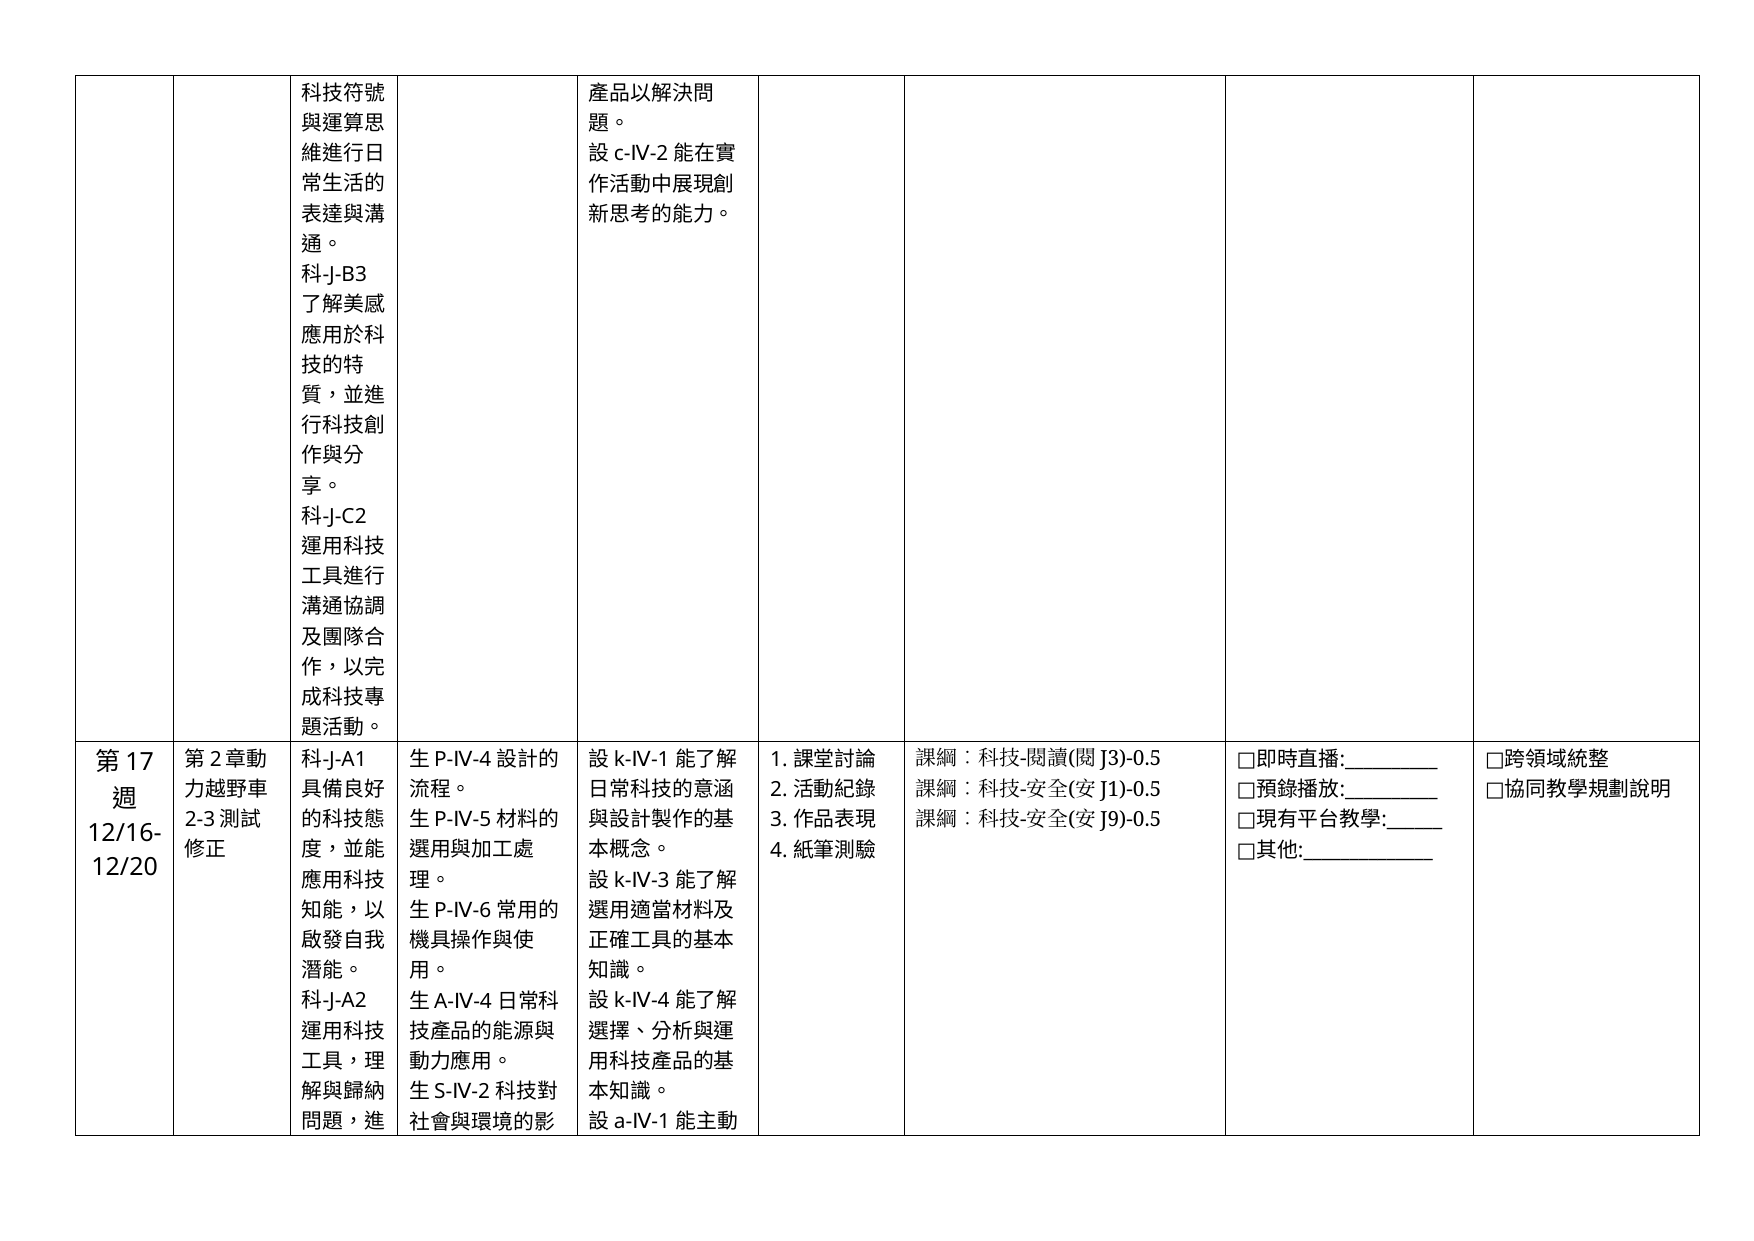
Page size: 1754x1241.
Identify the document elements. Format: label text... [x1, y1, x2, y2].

table_cell [174, 76, 290, 741]
table_cell [905, 76, 1225, 741]
table_cell 科技符號與運算思維進行日常生活的表達與溝通。 科-J-B3 了解美感應用於科技的特質，並進行科技創作與分享。 科-J-C2 運用科技工具進行溝通協調及團隊合作，以完成科技專題活動。 [291, 76, 397, 741]
table_cell 課綱︰科技-閱讀(閱J3)-0.5 課綱︰科技-安全(安J1)-0.5 課綱︰科技-安全(安J9)-0.5 [905, 742, 1225, 1135]
table_cell 1. 課堂討論 2. 活動紀錄 3. 作品表現 4. 紙筆測驗 [759, 742, 904, 1135]
table_cell [759, 76, 904, 741]
table_cell 第17週 12/16-12/20 [76, 742, 173, 1135]
table_cell [1474, 76, 1699, 741]
table_cell 第2章動力越野車 2-3測試修正 [174, 742, 290, 1135]
table_cell 生P-Ⅳ-4 設計的流程。 生P-Ⅳ-5 材料的選用與加工處理。 生P-Ⅳ-6 常用的機具操作與使用。 生A-Ⅳ-4 日常科技產品的能源與動力應用。 生S-Ⅳ-2 科技對社會與環境的影 [398, 742, 577, 1135]
table_cell □跨領域統整 □協同教學規劃說明 [1474, 742, 1699, 1135]
table_cell [1226, 76, 1473, 741]
table_cell 科-J-A1 具備良好的科技態度，並能應用科技知能，以啟發自我潛能。 科-J-A2 運用科技工具，理解與歸納問題，進 [291, 742, 397, 1135]
table_cell □即時直播:__________ □預錄播放:__________ □現有平台教學:______ □其他:______________ [1226, 742, 1473, 1135]
table_cell [76, 76, 173, 741]
table_cell [398, 76, 577, 741]
table_cell 產品以解決問題。 設c-Ⅳ-2 能在實作活動中展現創新思考的能力。 [578, 76, 758, 741]
table_cell 設k-Ⅳ-1 能了解日常科技的意涵與設計製作的基本概念。 設k-Ⅳ-3 能了解選用適當材料及正確工具的基本知識。 設k-Ⅳ-4 能了解選擇、分析與運用科技產品的基本知識。 設a-Ⅳ-1 能主動 [578, 742, 758, 1135]
